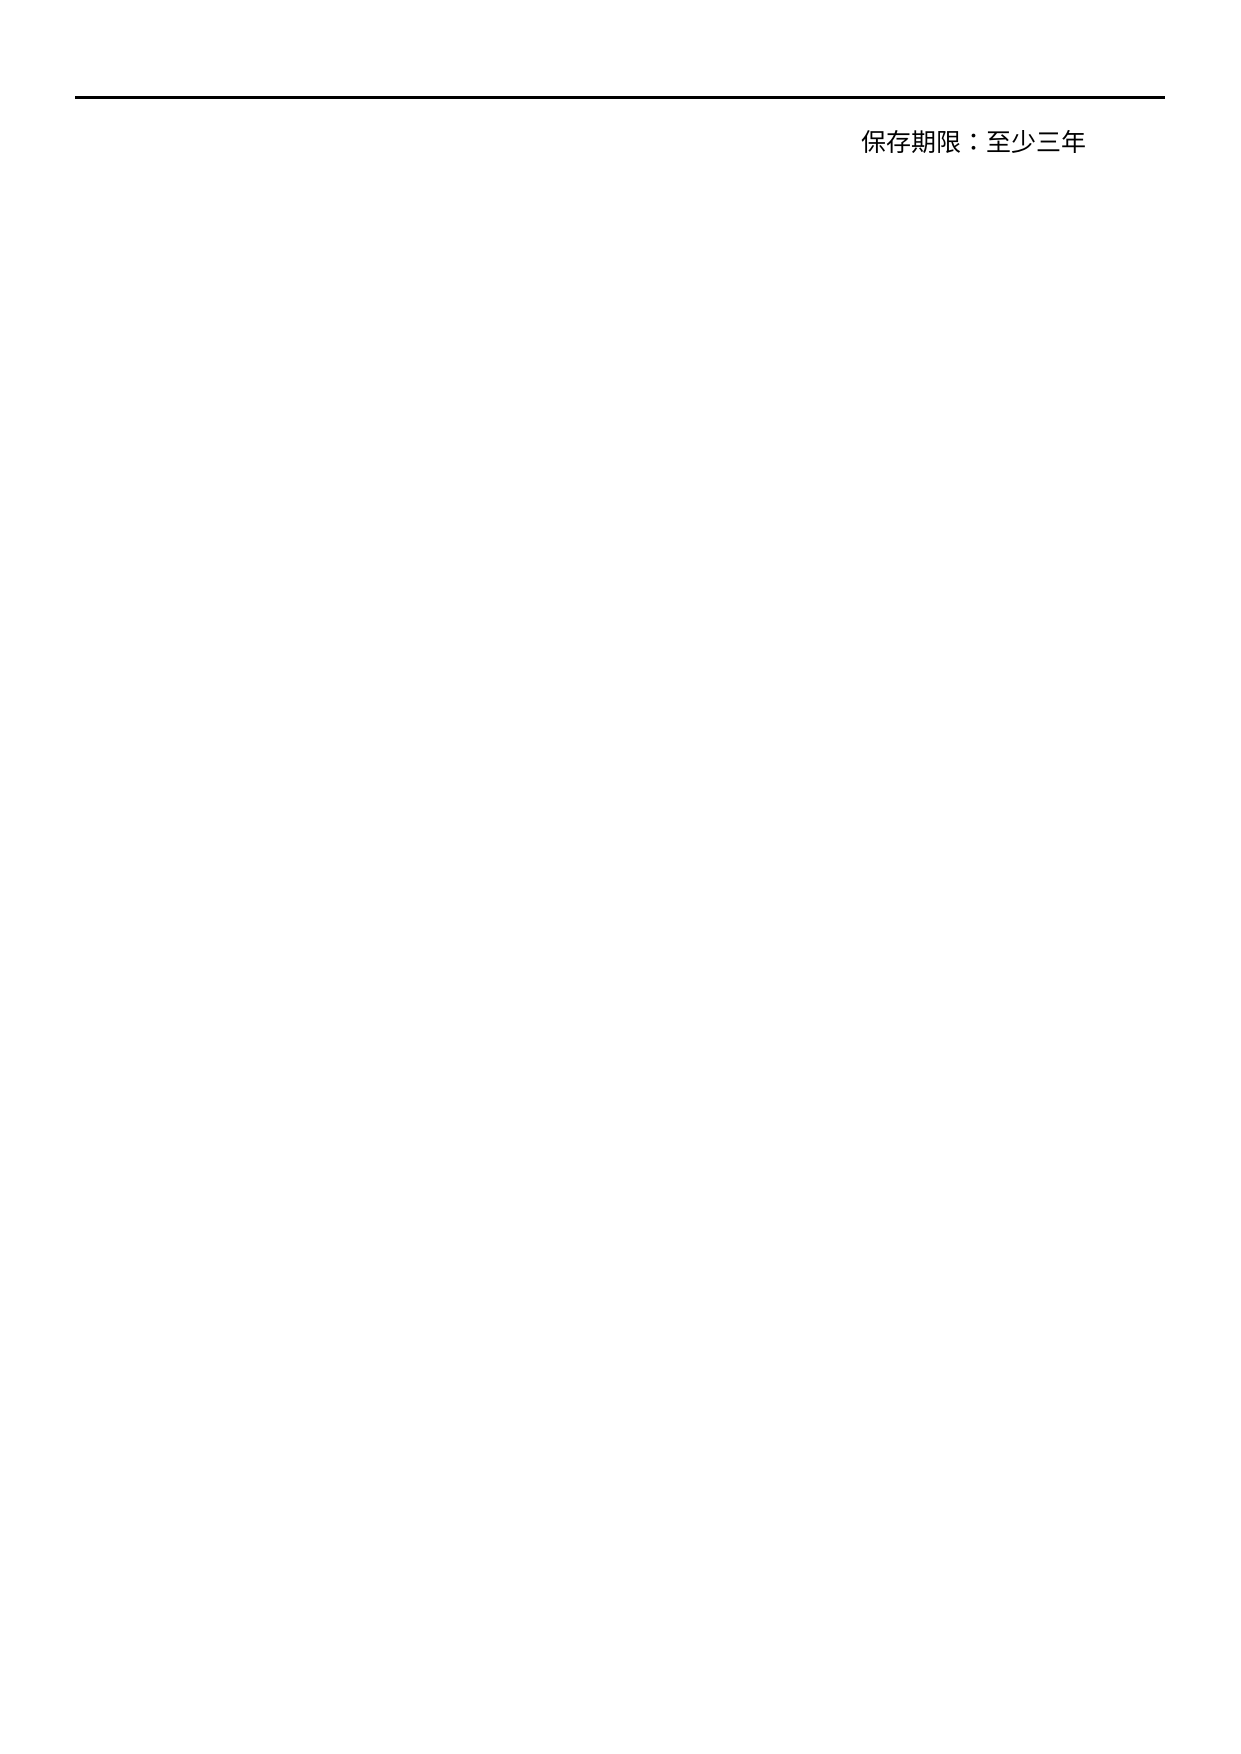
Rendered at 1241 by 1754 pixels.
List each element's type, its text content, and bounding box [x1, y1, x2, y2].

table_cell 保存期限：至少三年 [75, 99, 1165, 161]
